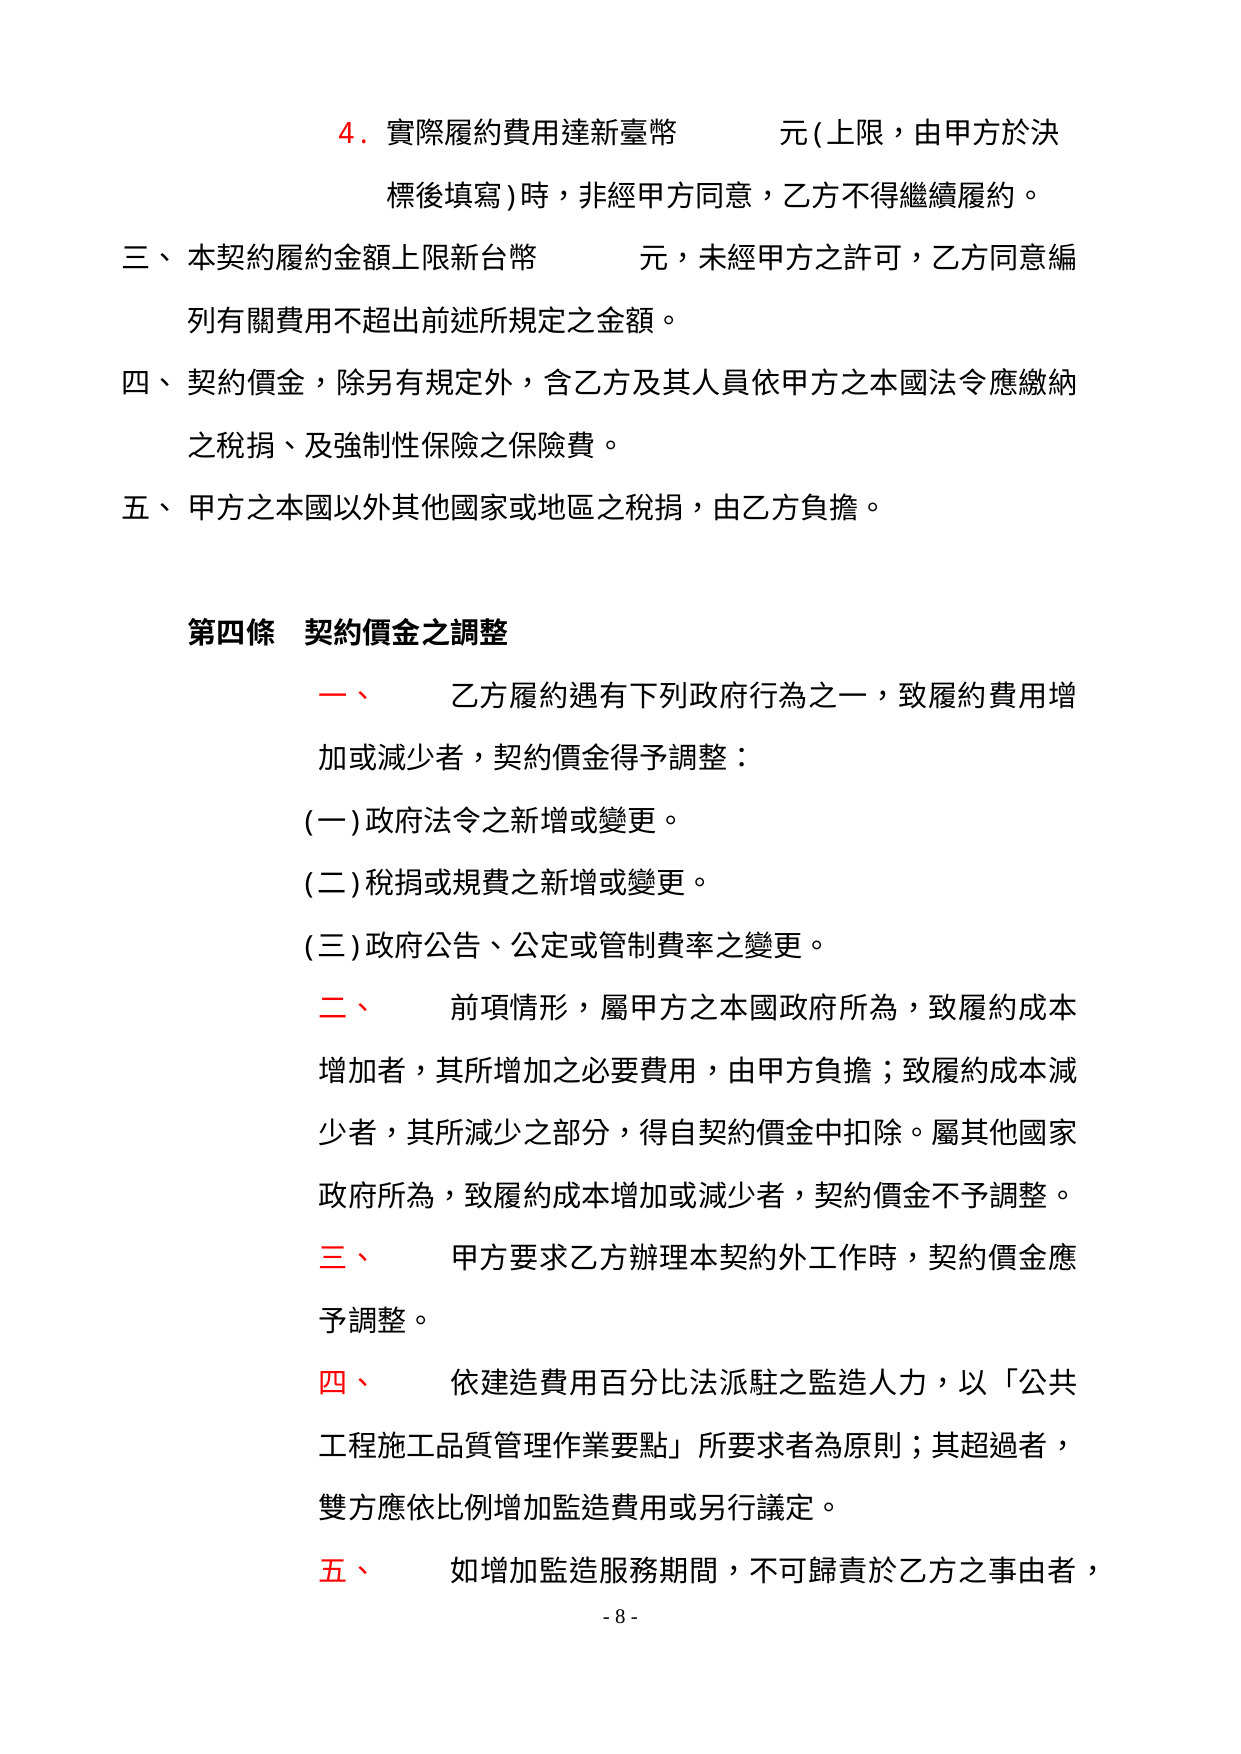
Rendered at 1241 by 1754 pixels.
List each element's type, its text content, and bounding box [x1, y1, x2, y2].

list 契約價金，除另有規定外，含乙方及其人員依甲方之本國法令應繳納之稅捐、及強制性保險之保險費。 [121, 339, 1078, 464]
list 實際履約費用達新臺幣 元(上限，由甲方於決標後填寫)時，非經甲方同意，乙方不得繼續履約。 [337, 89, 1072, 214]
list 依建造費用百分比法派駐之監造人力，以「公共工程施工品質管理作業要點」所要求者為原則；其超過者，雙方應依比例增加監造費用或另行議定。 [319, 1339, 1078, 1527]
list 乙方履約遇有下列政府行為之一，致履約費用增加或減少者，契約價金得予調整： [319, 652, 1078, 777]
list 政府法令之新增或變更。 [300, 777, 1072, 839]
list 如增加監造服務期間，不可歸責於乙方之事由者，應依下列計算式增加監造服務費用（由甲方擇一於招標時載明）﹕ [319, 1527, 1078, 1589]
list 政府公告、公定或管制費率之變更。 [300, 902, 1072, 964]
list 甲方之本國以外其他國家或地區之稅捐，由乙方負擔。 [121, 464, 1078, 527]
list 甲方要求乙方辦理本契約外工作時，契約價金應予調整。 [319, 1214, 1078, 1339]
list 稅捐或規費之新增或變更。 [300, 839, 1072, 902]
text 第四條 契約價金之調整 [187, 589, 1078, 652]
list 本契約履約金額上限新台幣 元，未經甲方之許可，乙方同意編列有關費用不超出前述所規定之金額。 [121, 214, 1078, 339]
list 前項情形，屬甲方之本國政府所為，致履約成本增加者，其所增加之必要費用，由甲方負擔；致履約成本減少者，其所減少之部分，得自契約價金中扣除。屬其他國家政府所為，致履約成本增加或減少者，契約價金不予調整。 [319, 964, 1078, 1214]
